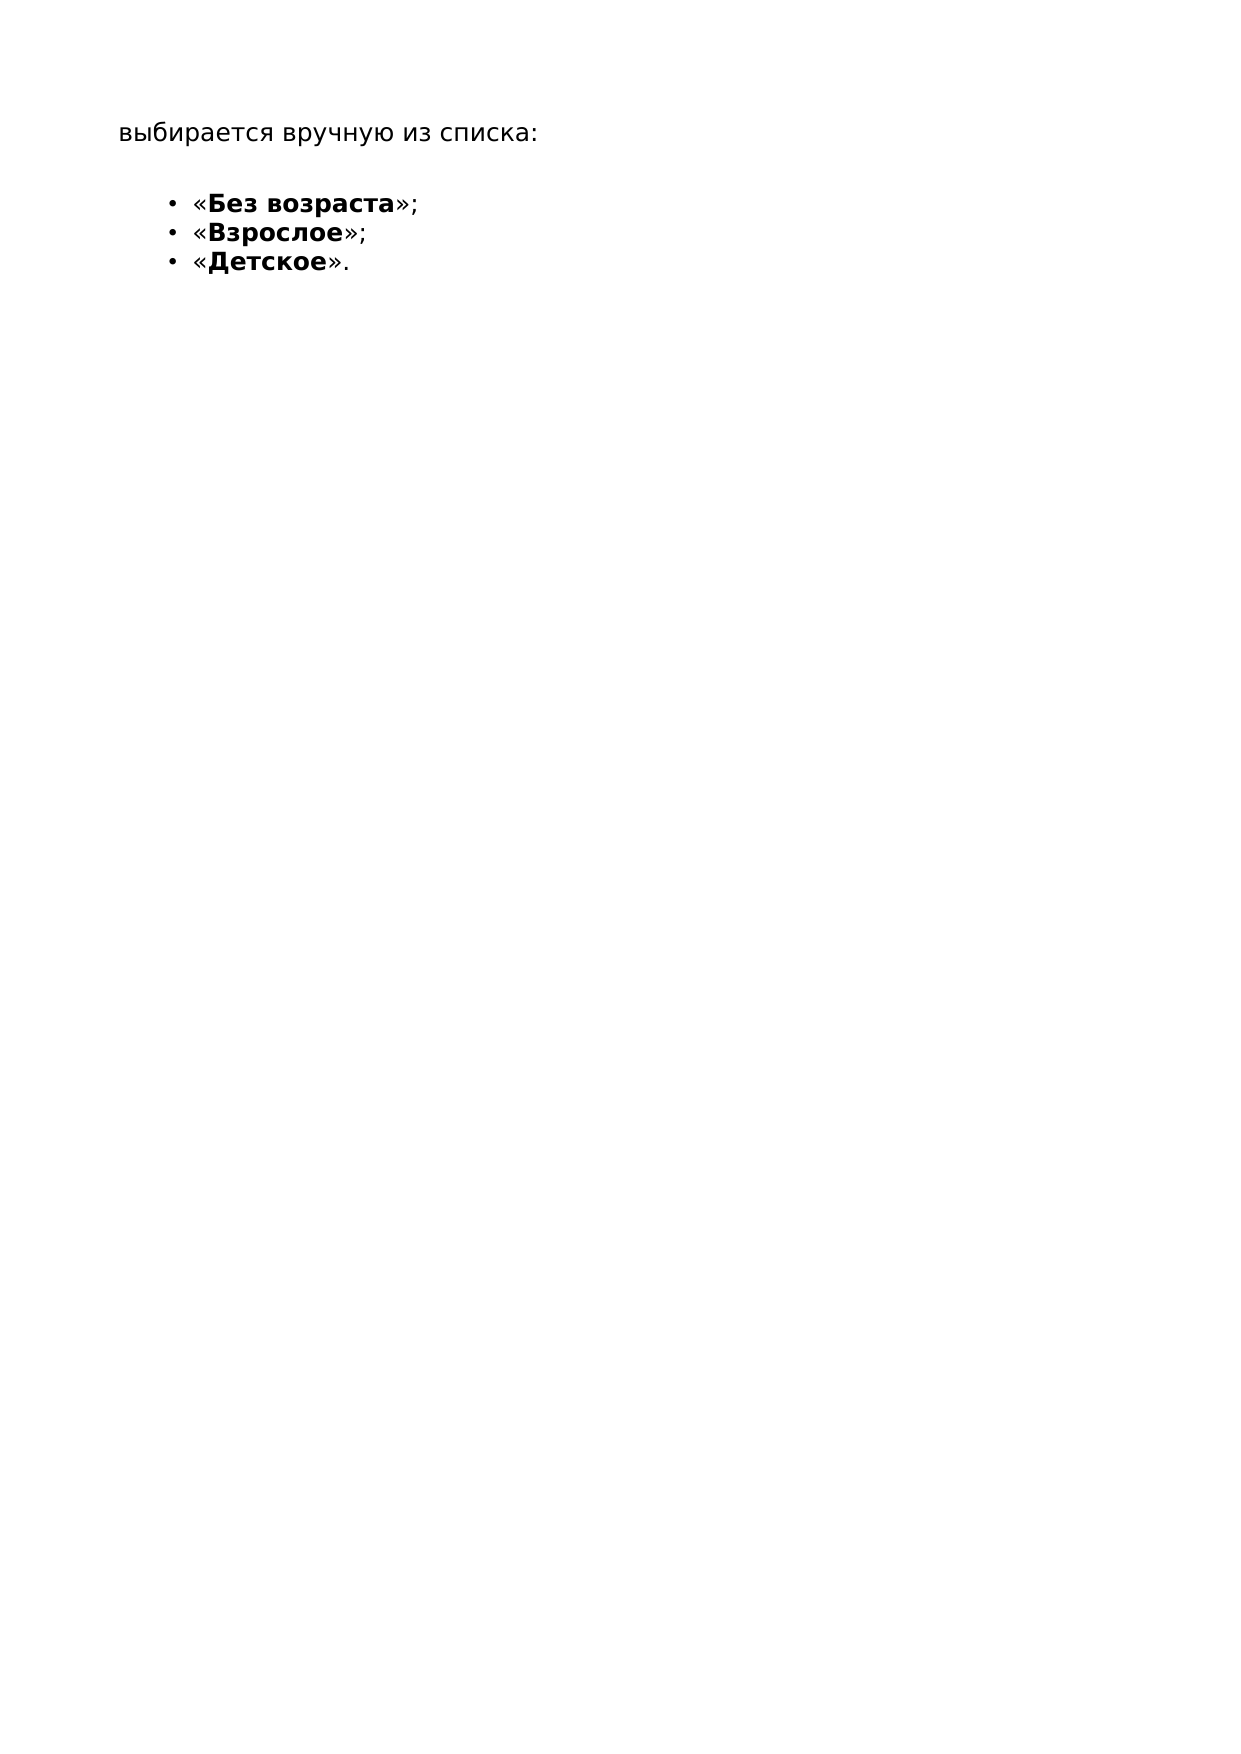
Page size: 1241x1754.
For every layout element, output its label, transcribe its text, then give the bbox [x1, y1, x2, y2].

text выбирается вручную из списка: [118, 118, 1122, 147]
list «Детское». [177, 248, 1122, 277]
list «Взрослое»; [177, 218, 1122, 248]
list «Без возраста»; [177, 189, 1122, 218]
